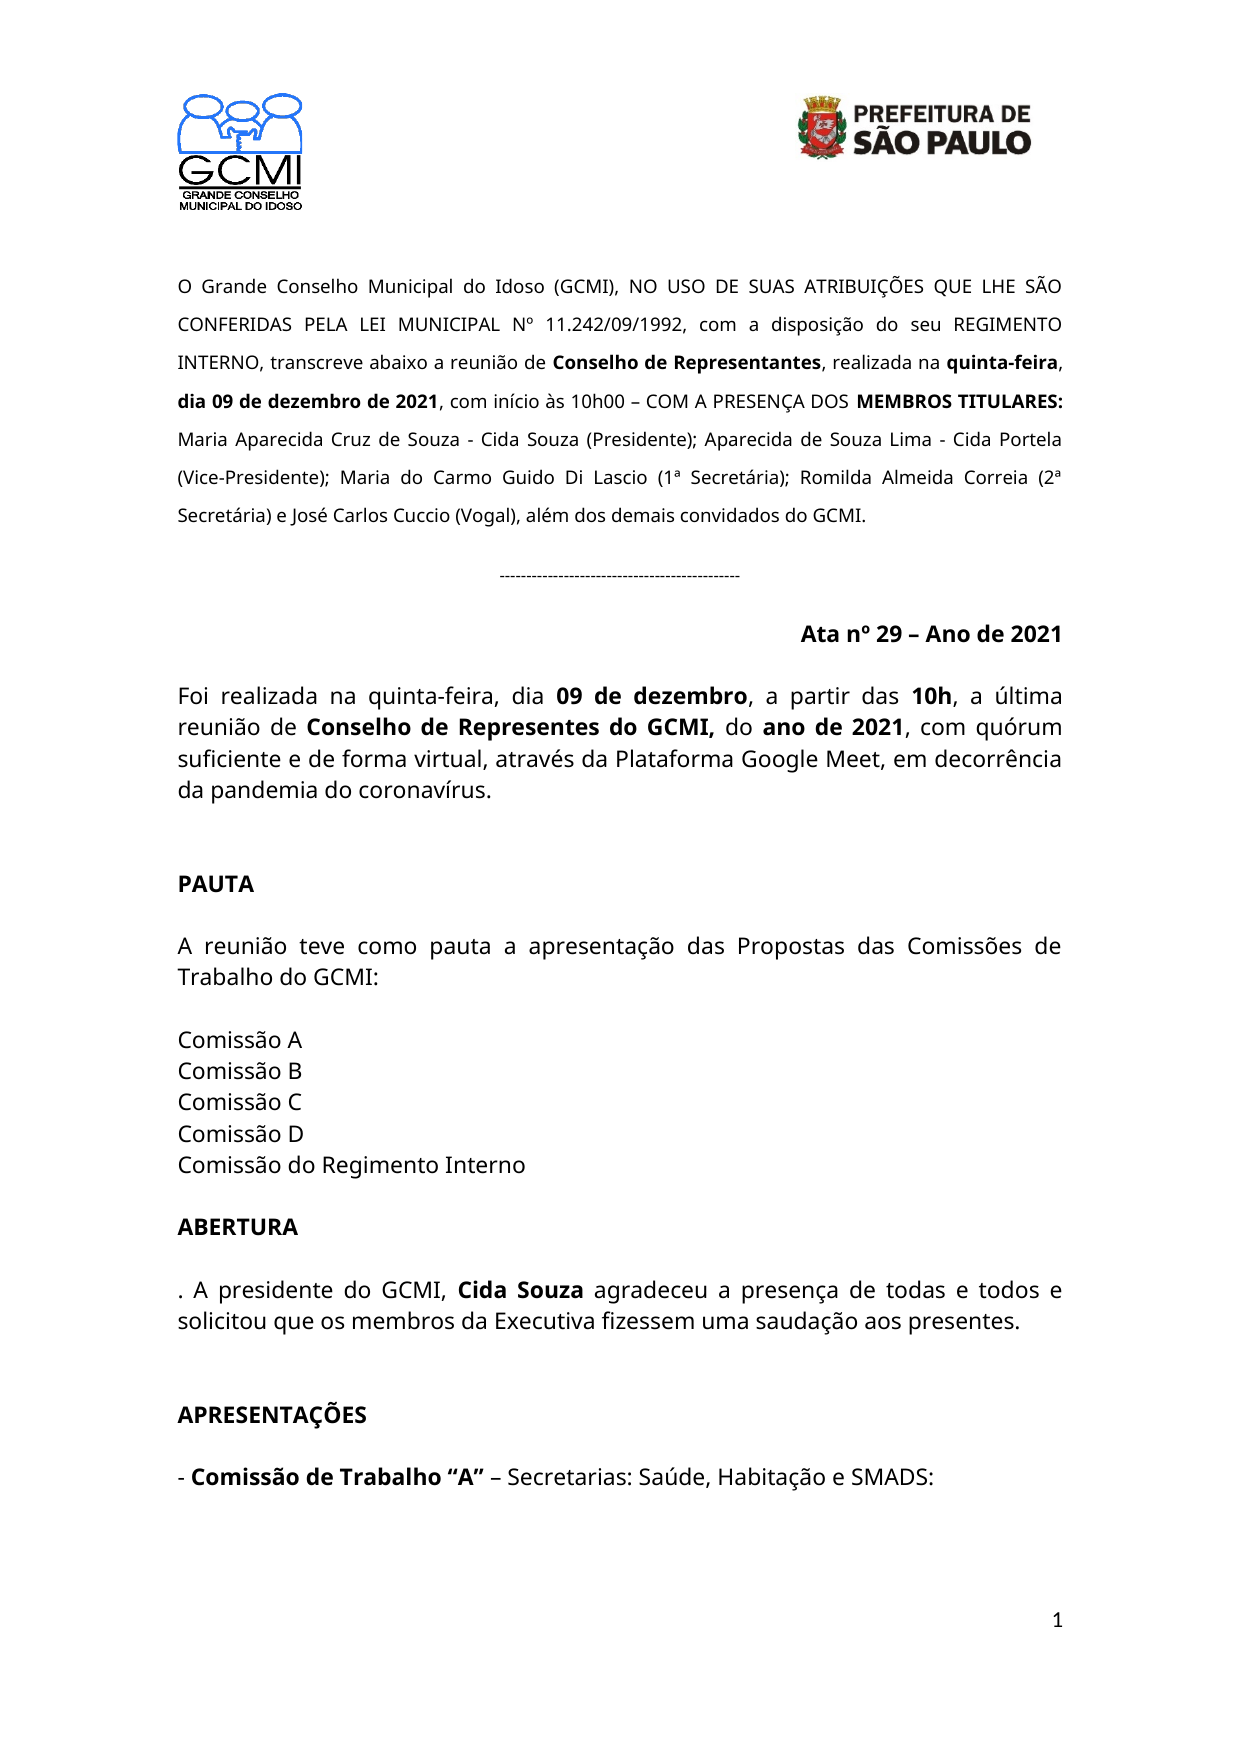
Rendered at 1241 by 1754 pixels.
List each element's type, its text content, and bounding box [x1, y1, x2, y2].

text Foi realizada na quinta-feira, dia 09 de dezembro, a partir das 10h, a última reunião de Conselho de Representes do GCMI, do ano de 2021, com quórum suficiente e de forma virtual, através da Plataforma Google Meet, em decorrência da pandemia do coronavírus. [177, 680, 1063, 805]
text Comissão D [177, 1117, 1063, 1149]
text . A presidente do GCMI, Cida Souza agradeceu a presença de todas e todos e solicitou que os membros da Executiva fizessem uma saudação aos presentes. [177, 1274, 1063, 1336]
text - Comissão de Trabalho “A” – Secretarias: Saúde, Habitação e SMADS: [177, 1461, 1063, 1492]
text Comissão C [177, 1086, 1063, 1117]
text Ata nº 29 – Ano de 2021 [177, 617, 1063, 649]
text Comissão B [177, 1055, 1063, 1086]
text Comissão A [177, 1024, 1063, 1055]
text Comissão do Regimento Interno [177, 1149, 1063, 1180]
text A reunião teve como pauta a apresentação das Propostas das Comissões de Trabalho do GCMI: [177, 930, 1063, 992]
text ABERTURA [177, 1211, 1063, 1242]
text PAUTA [177, 867, 1063, 899]
text --------------------------------------------- [177, 563, 1063, 586]
text O Grande Conselho Municipal do Idoso (GCMI), NO USO DE SUAS ATRIBUIÇÕES QUE LHE SÃO CONFERIDAS PELA LEI MUNICIPAL Nº 11.242/09/1992, com a disposição do seu REGIMENTO INTERNO, transcreve abaixo a reunião de Conselho de Representantes, realizada na quinta-feira, dia 09 de dezembro de 2021, com início às 10h00 – COM A PRESENÇA DOS MEMBROS TITULARES: Maria Aparecida Cruz de Souza - Cida Souza (Presidente); Aparecida de Souza Lima - Cida Portela (Vice-Presidente); Maria do Carmo Guido Di Lascio (1ª Secretária); Romilda Almeida Correia (2ª Secretária) e José Carlos Cuccio (Vogal), além dos demais convidados do GCMI. [177, 273, 1063, 528]
text APRESENTAÇÕES [177, 1399, 1063, 1430]
